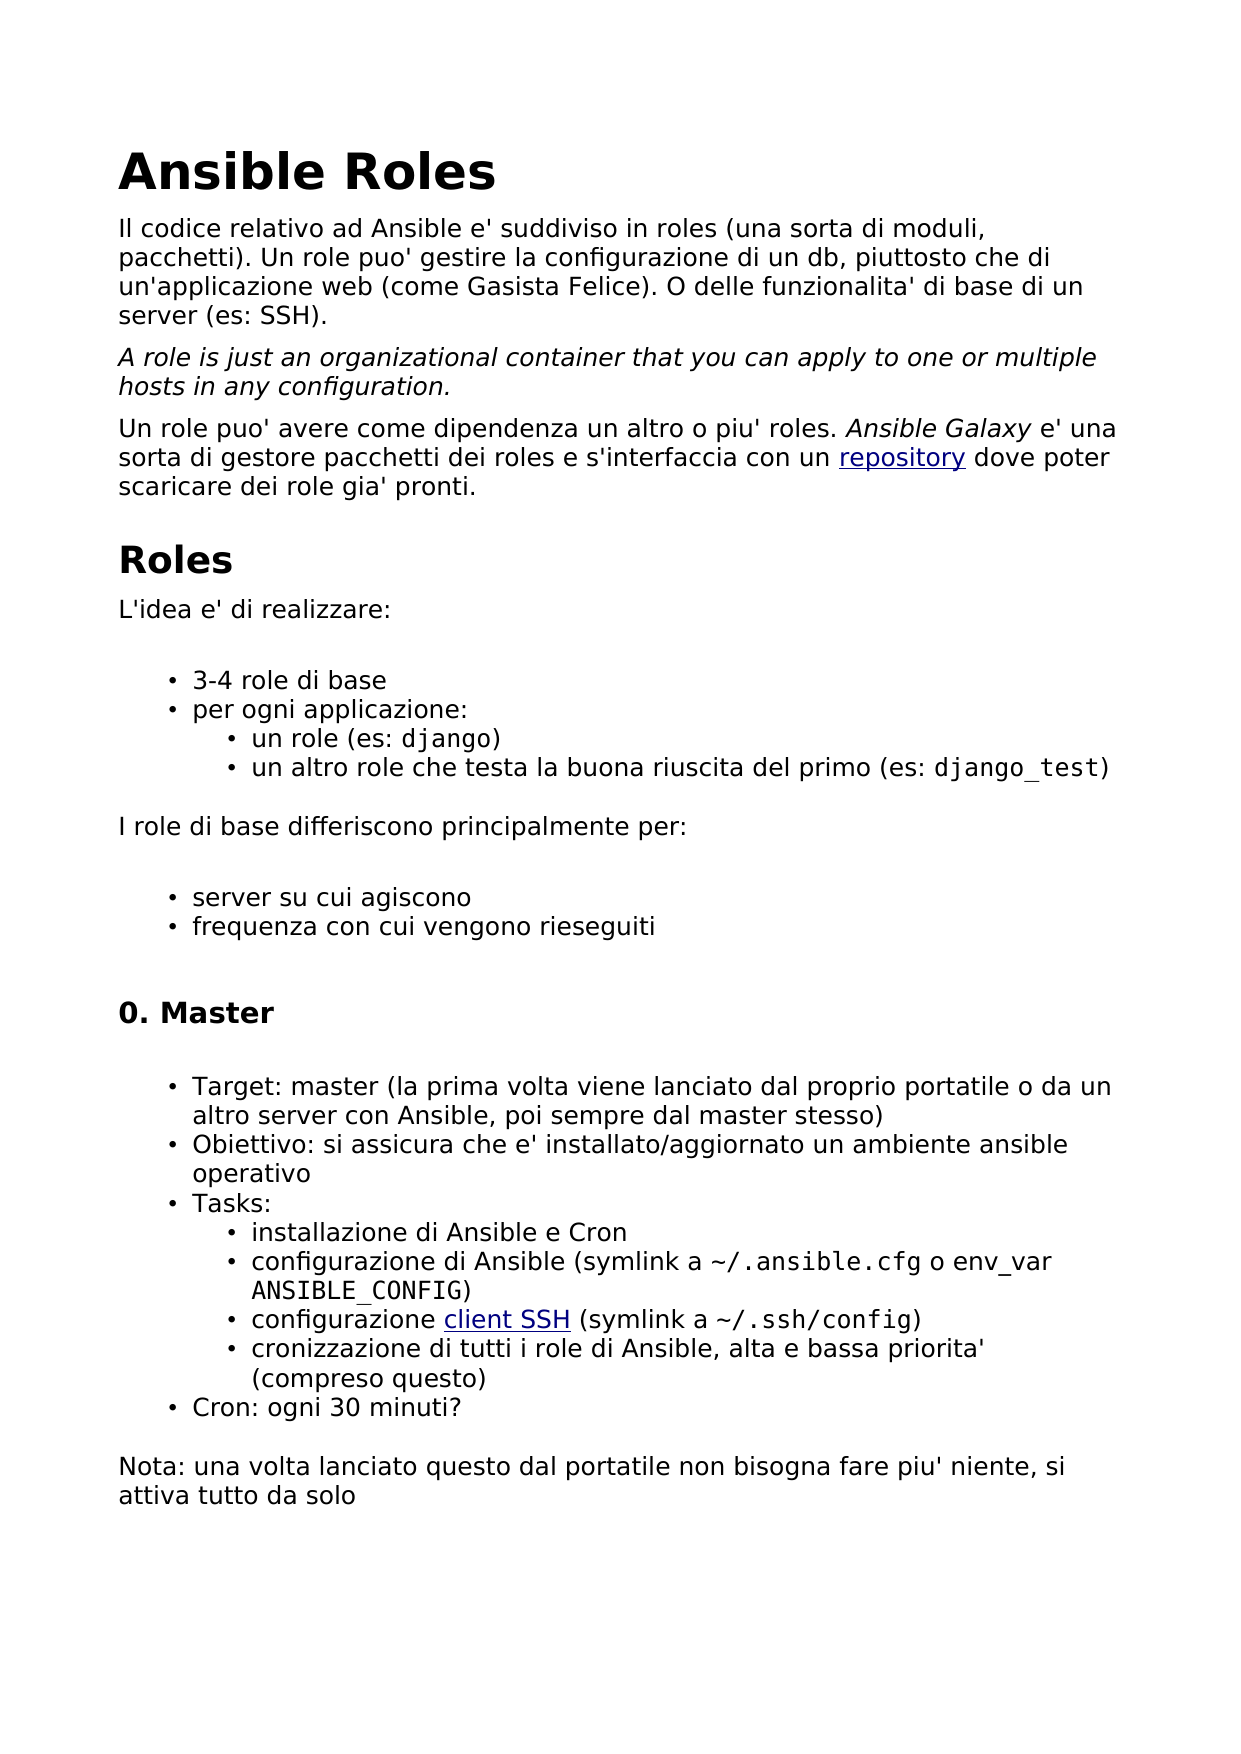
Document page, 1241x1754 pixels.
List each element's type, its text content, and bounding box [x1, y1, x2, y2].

subtitle Ansible Roles [118, 143, 1122, 201]
list per ogni applicazione: [177, 695, 1122, 724]
text A role is just an organizational container that you can apply to one or multiple hosts in any configuration. [118, 343, 1122, 401]
list un role (es: django) [236, 724, 1122, 754]
text Un role puo' avere come dipendenza un altro o piu' roles. Ansible Galaxy e' una sorta di gestore pacchetti dei roles e s'interfaccia con un repository dove poter scaricare dei role gia' pronti. [118, 414, 1122, 501]
list configurazione di Ansible (symlink a ~/.ansible.cfg o env_var ANSIBLE_CONFIG) [236, 1247, 1122, 1306]
text L'idea e' di realizzare: [118, 595, 1122, 624]
list 3-4 role di base [177, 666, 1122, 695]
list Target: master (la prima volta viene lanciato dal proprio portatile o da un altro server con Ansible, poi sempre dal master stesso) [177, 1072, 1122, 1131]
text Nota: una volta lanciato questo dal portatile non bisogna fare piu' niente, si attiva tutto da solo [118, 1452, 1122, 1510]
text Il codice relativo ad Ansible e' suddiviso in roles (una sorta di moduli, pacchetti). Un role puo' gestire la configurazione di un db, piuttosto che di un'applicazione web (come Gasista Felice). O delle funzionalita' di base di un server (es: SSH). [118, 214, 1122, 331]
list installazione di Ansible e Cron [236, 1218, 1122, 1247]
list server su cui agiscono [177, 883, 1122, 913]
list un altro role che testa la buona riuscita del primo (es: django_test) [236, 754, 1122, 783]
list cronizzazione di tutti i role di Ansible, alta e bassa priorita' (compreso questo) [236, 1335, 1122, 1393]
list Cron: ogni 30 minuti? [177, 1393, 1122, 1422]
list Obiettivo: si assicura che e' installato/aggiornato un ambiente ansible operativo [177, 1131, 1122, 1189]
subtitle 0. Master [118, 996, 1122, 1030]
list frequenza con cui vengono rieseguiti [177, 913, 1122, 942]
subtitle Roles [118, 539, 1122, 582]
list Tasks: [177, 1189, 1122, 1218]
text I role di base differiscono principalmente per: [118, 812, 1122, 841]
list configurazione client SSH (symlink a ~/.ssh/config) [236, 1306, 1122, 1335]
